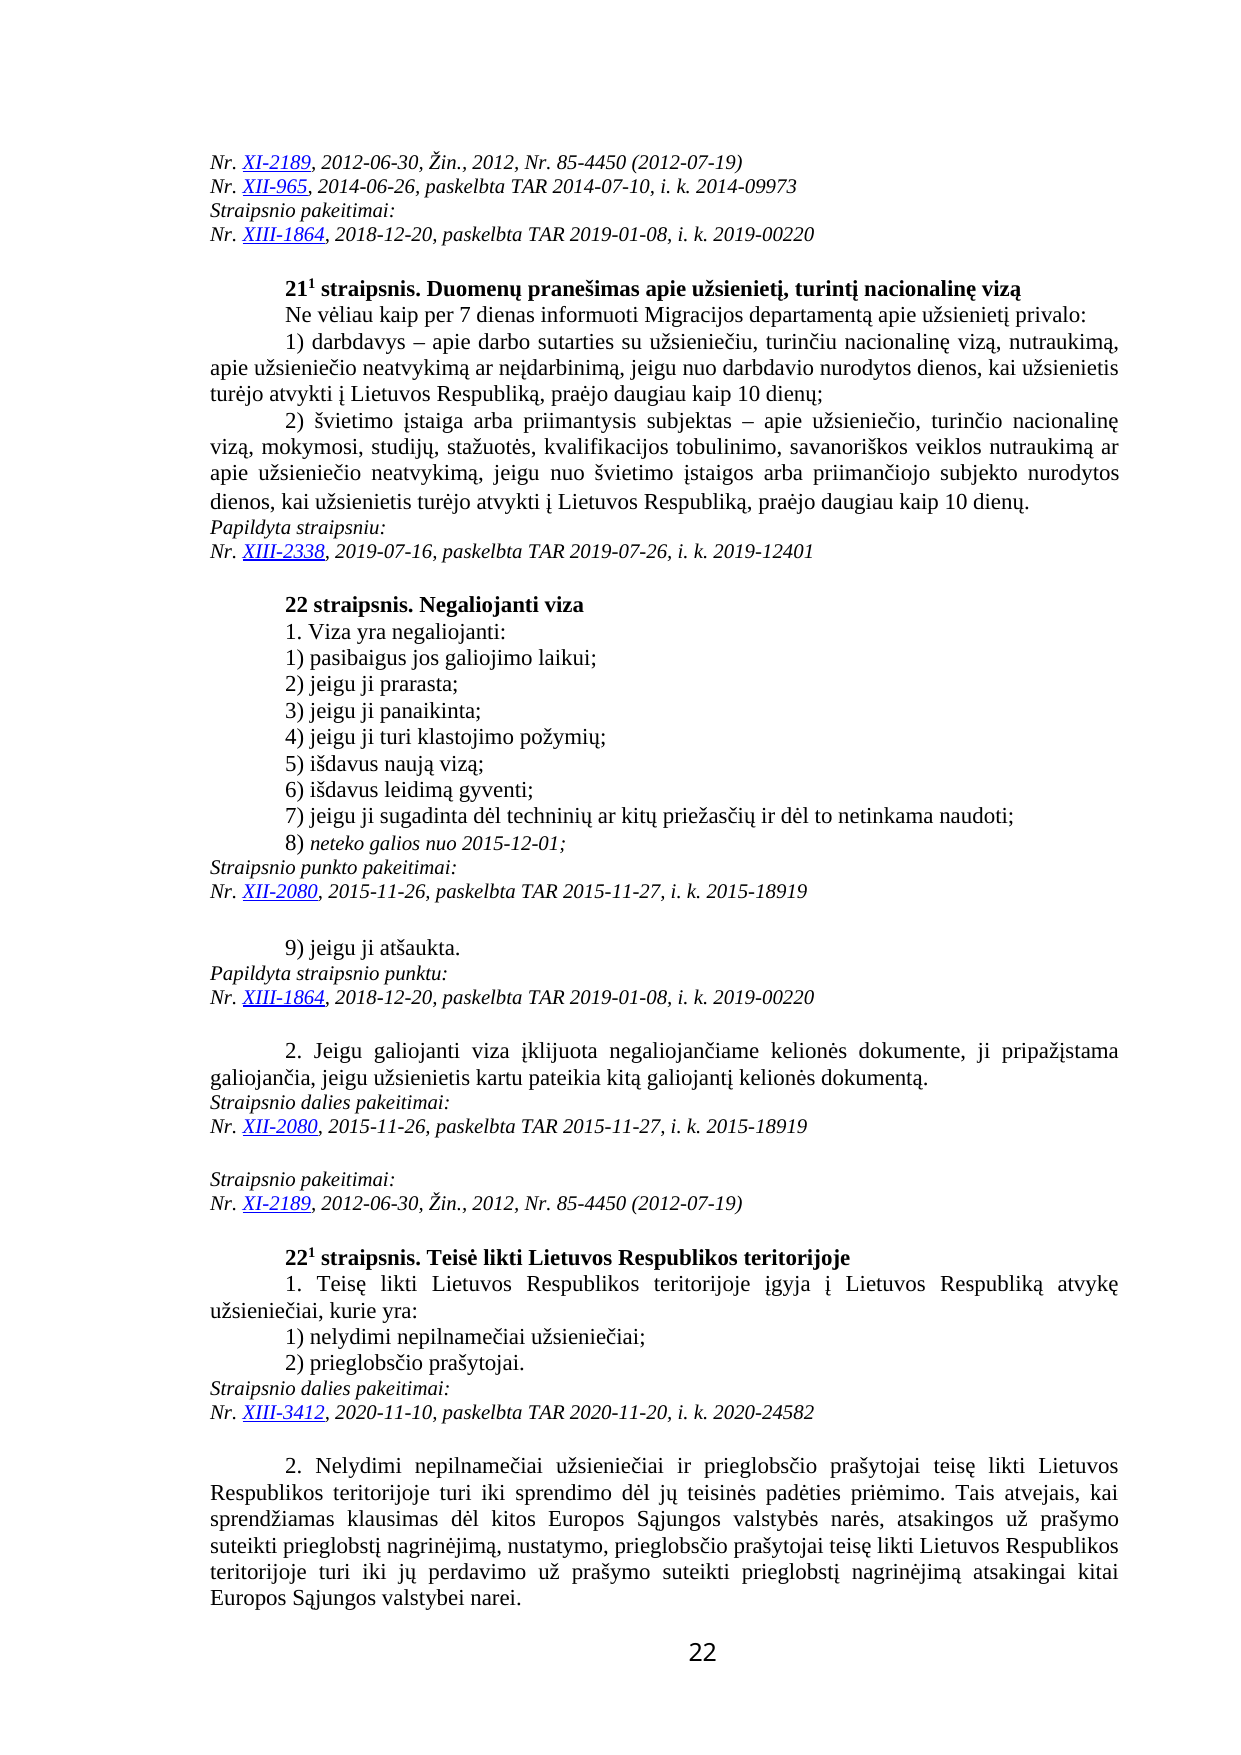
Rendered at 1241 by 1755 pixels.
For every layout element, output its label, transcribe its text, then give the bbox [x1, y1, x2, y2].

text 1) nelydimi nepilnamečiai užsieniečiai; [210, 1323, 1120, 1349]
text Nr. XIII-1864, 2018-12-20, paskelbta TAR 2019-01-08, i. k. 2019-00220 [210, 985, 1120, 1009]
text 2. Nelydimi nepilnamečiai užsieniečiai ir prieglobsčio prašytojai teisę likti Lietuvos Respublikos teritorijoje turi iki sprendimo dėl jų teisinės padėties priėmimo. Tais atvejais, kai sprendžiamas klausimas dėl kitos Europos Sąjungos valstybės narės, atsakingos už prašymo suteikti prieglobstį nagrinėjimą, nustatymo, prieglobsčio prašytojai teisę likti Lietuvos Respublikos teritorijoje turi iki jų perdavimo už prašymo suteikti prieglobstį nagrinėjimą atsakingai kitai Europos Sąjungos valstybei narei. [210, 1453, 1120, 1611]
text 4) jeigu ji turi klastojimo požymių; [210, 723, 1120, 749]
text 2) švietimo įstaiga arba priimantysis subjektas – apie užsieniečio, turinčio nacionalinę vizą, mokymosi, studijų, stažuotės, kvalifikacijos tobulinimo, savanoriškos veiklos nutraukimą ar apie užsieniečio neatvykimą, jeigu nuo švietimo įstaigos arba priimančiojo subjekto nurodytos dienos, kai užsienietis turėjo atvykti į Lietuvos Respubliką, praėjo daugiau kaip 10 dienų. [210, 407, 1120, 514]
text 2. Jeigu galiojanti viza įklijuota negaliojančiame kelionės dokumente, ji pripažįstama galiojančia, jeigu užsienietis kartu pateikia kitą galiojantį kelionės dokumentą. [210, 1037, 1120, 1090]
text Nr. XIII-1864, 2018-12-20, paskelbta TAR 2019-01-08, i. k. 2019-00220 [210, 222, 1120, 246]
text 22 straipsnis. Negaliojanti viza [210, 591, 1120, 618]
text Nr. XI-2189, 2012-06-30, Žin., 2012, Nr. 85-4450 (2012-07-19) [210, 150, 1120, 174]
text Straipsnio pakeitimai: [210, 1167, 1120, 1191]
text 1. Teisę likti Lietuvos Respublikos teritorijoje įgyja į Lietuvos Respubliką atvykę užsieniečiai, kurie yra: [210, 1270, 1120, 1323]
text Straipsnio punkto pakeitimai: [210, 855, 1120, 879]
text Nr. XIII-3412, 2020-11-10, paskelbta TAR 2020-11-20, i. k. 2020-24582 [210, 1400, 1120, 1424]
text Nr. XII-2080, 2015-11-26, paskelbta TAR 2015-11-27, i. k. 2015-18919 [210, 1114, 1120, 1138]
text 1. Viza yra negaliojanti: [210, 618, 1120, 644]
text Nr. XI-2189, 2012-06-30, Žin., 2012, Nr. 85-4450 (2012-07-19) [210, 1191, 1120, 1215]
text Nr. XII-965, 2014-06-26, paskelbta TAR 2014-07-10, i. k. 2014-09973 [210, 174, 1120, 198]
text Nr. XIII-2338, 2019-07-16, paskelbta TAR 2019-07-26, i. k. 2019-12401 [210, 539, 1120, 563]
text 8) neteko galios nuo 2015-12-01; [210, 829, 1120, 855]
text 3) jeigu ji panaikinta; [210, 697, 1120, 723]
text Straipsnio dalies pakeitimai: [210, 1376, 1120, 1400]
text Papildyta straipsnio punktu: [210, 961, 1120, 985]
text Straipsnio dalies pakeitimai: [210, 1090, 1120, 1114]
text Nr. XII-2080, 2015-11-26, paskelbta TAR 2015-11-27, i. k. 2015-18919 [210, 879, 1120, 903]
text Straipsnio pakeitimai: [210, 198, 1120, 222]
text 2) prieglobsčio prašytojai. [210, 1349, 1120, 1376]
text 221 straipsnis. Teisė likti Lietuvos Respublikos teritorijoje [210, 1244, 1120, 1270]
text Papildyta straipsniu: [210, 514, 1120, 539]
text 6) išdavus leidimą gyventi; [210, 776, 1120, 802]
text 1) pasibaigus jos galiojimo laikui; [210, 644, 1120, 671]
text 7) jeigu ji sugadinta dėl techninių ar kitų priežasčių ir dėl to netinkama naudoti; [210, 802, 1120, 829]
text 2) jeigu ji prarasta; [210, 671, 1120, 697]
text 1) darbdavys – apie darbo sutarties su užsieniečiu, turinčiu nacionalinę vizą, nutraukimą, apie užsieniečio neatvykimą ar neįdarbinimą, jeigu nuo darbdavio nurodytos dienos, kai užsienietis turėjo atvykti į Lietuvos Respubliką, praėjo daugiau kaip 10 dienų; [210, 328, 1120, 407]
text 9) jeigu ji atšaukta. [210, 932, 1120, 961]
text 211 straipsnis. Duomenų pranešimas apie užsienietį, turintį nacionalinę vizą [210, 275, 1120, 301]
text Ne vėliau kaip per 7 dienas informuoti Migracijos departamentą apie užsienietį privalo: [210, 301, 1120, 328]
text 5) išdavus naują vizą; [210, 749, 1120, 776]
